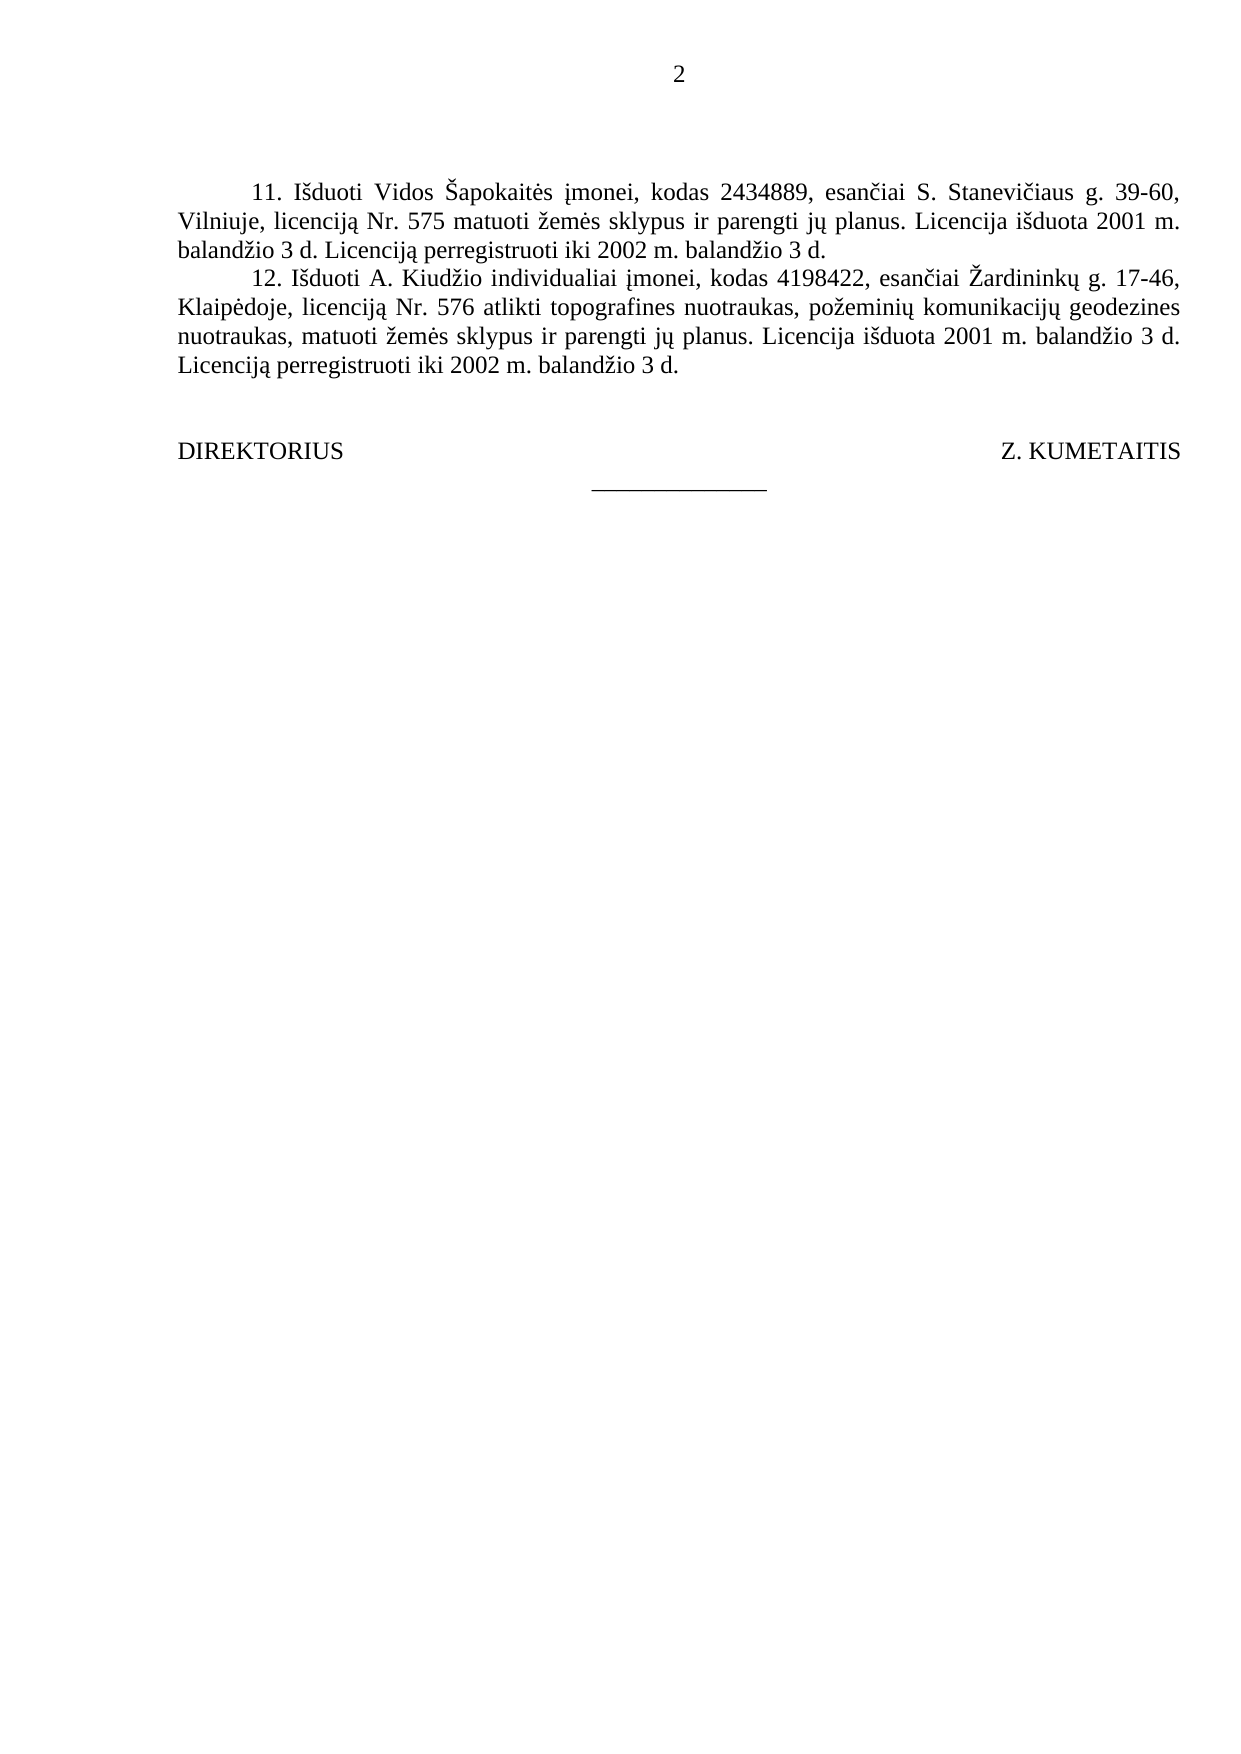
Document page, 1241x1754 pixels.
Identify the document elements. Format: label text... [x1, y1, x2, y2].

text 12. Išduoti A. Kiudžio individualiai įmonei, kodas 4198422, esančiai Žardininkų g. 17-46, Klaipėdoje, licenciją Nr. 576 atlikti topografines nuotraukas, požeminių komunikacijų geodezines nuotraukas, matuoti žemės sklypus ir parengti jų planus. Licencija išduota 2001 m. balandžio 3 d. Licenciją perregistruoti iki 2002 m. balandžio 3 d. [177, 263, 1181, 378]
text ______________ [177, 465, 1181, 493]
text DIREKTORIUS Z. KUMETAITIS [177, 436, 1181, 465]
text 11. Išduoti Vidos Šapokaitės įmonei, kodas 2434889, esančiai S. Stanevičiaus g. 39-60, Vilniuje, licenciją Nr. 575 matuoti žemės sklypus ir parengti jų planus. Licencija išduota 2001 m. balandžio 3 d. Licenciją perregistruoti iki 2002 m. balandžio 3 d. [177, 177, 1181, 263]
